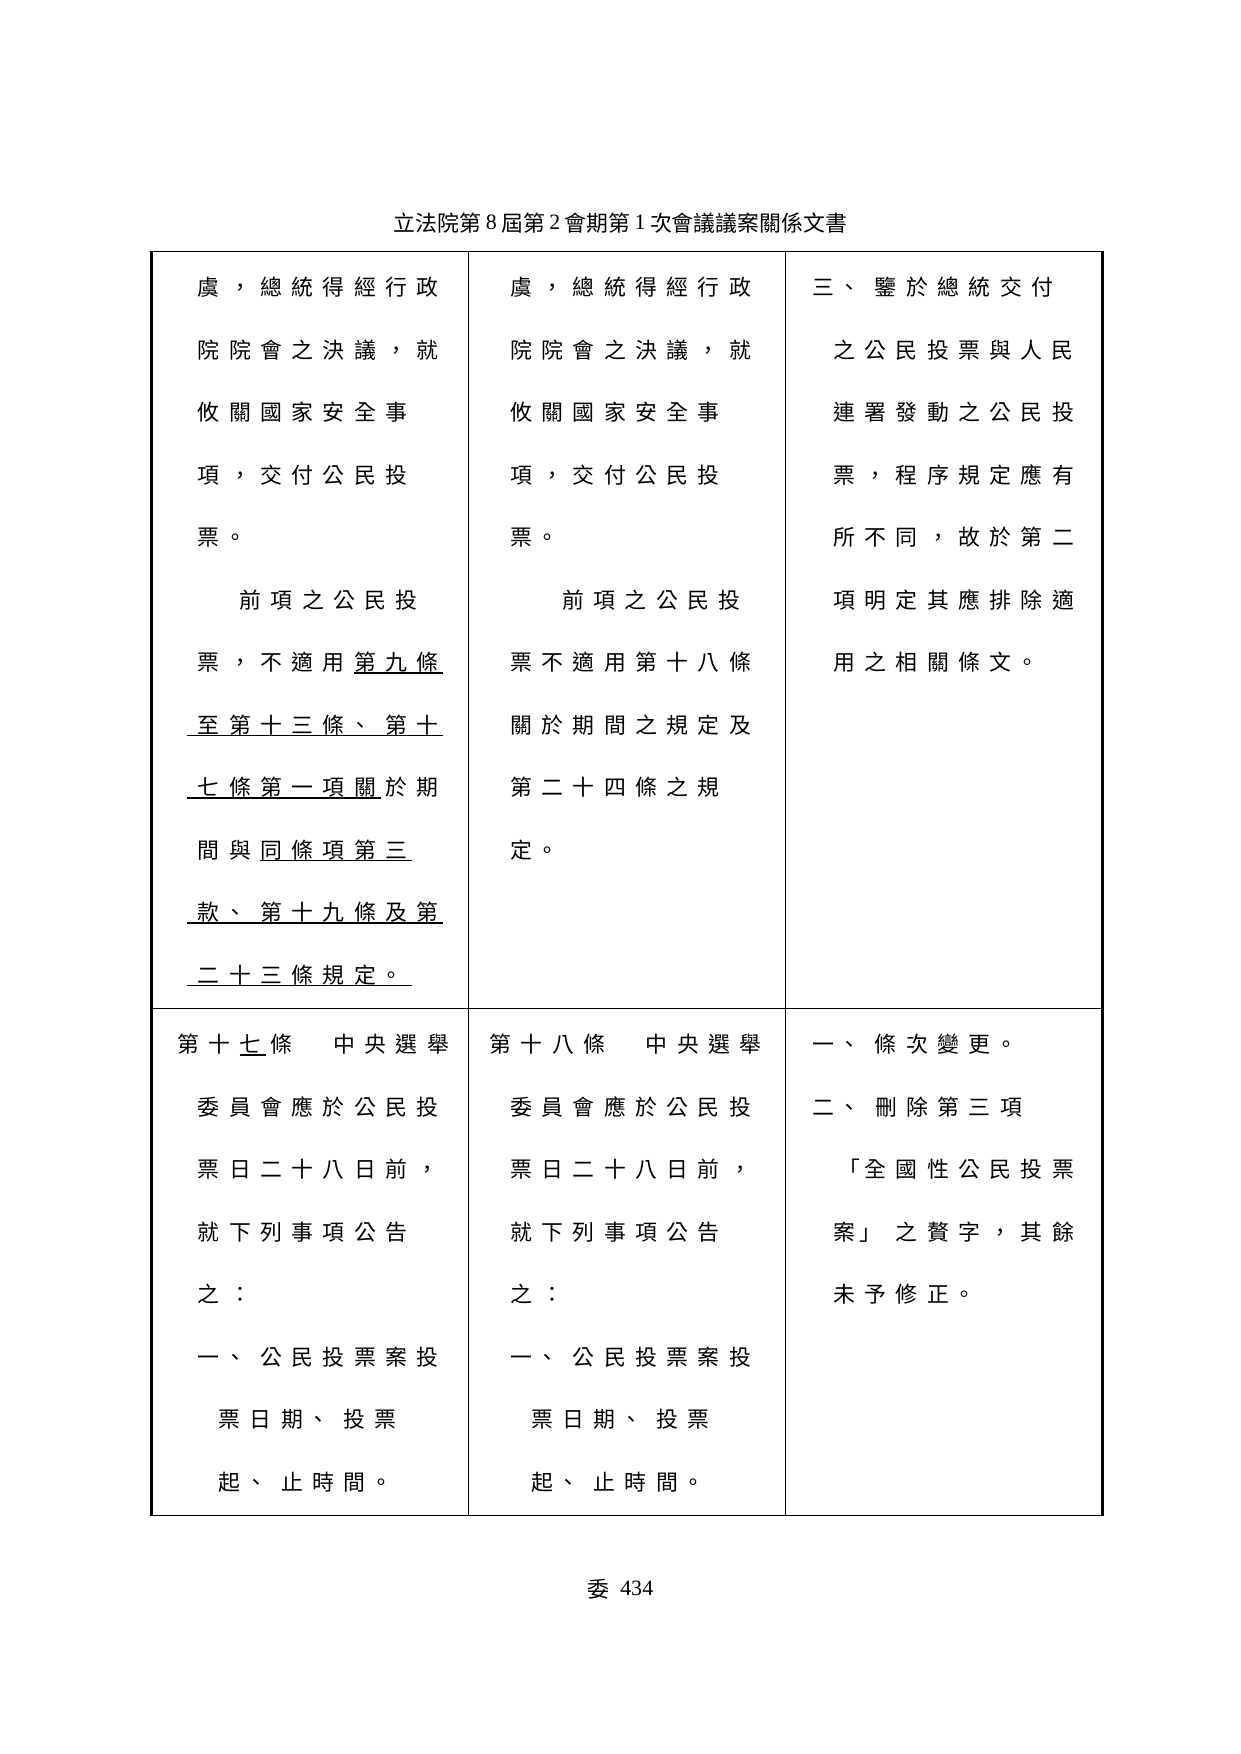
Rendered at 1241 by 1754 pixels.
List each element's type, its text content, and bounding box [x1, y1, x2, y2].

table_cell 虞，總統得經行政院院會之決議，就攸關國家安全事項，交付公民投票。 前項之公民投票不適用第十八條關於期間之規定及第二十四條之規定。 [469, 252, 785, 1008]
table_cell 一、條次變更。 二、刪除第三項「全國性公民投票案」之贅字，其餘未予修正。 [786, 1009, 1101, 1514]
table_cell 第十七條 中央選舉委員會應於公民投票日二十八日前，就下列事項公告之： 一、公民投票案投票日期、投票起、止時間。 [153, 1009, 468, 1514]
table_cell 虞，總統得經行政院院會之決議，就攸關國家安全事項，交付公民投票。 前項之公民投票，不適用第九條至第十三條、第十七條第一項關於期間與同條項第三款、第十九條及第二十三條規定。 [153, 252, 468, 1008]
table_cell 第十八條 中央選舉委員會應於公民投票日二十八日前，就下列事項公告之： 一、公民投票案投票日期、投票起、止時間。 [469, 1009, 785, 1514]
table_cell 三、鑒於總統交付之公民投票與人民連署發動之公民投票，程序規定應有所不同，故於第二項明定其應排除適用之相關條文。 [786, 252, 1101, 1008]
